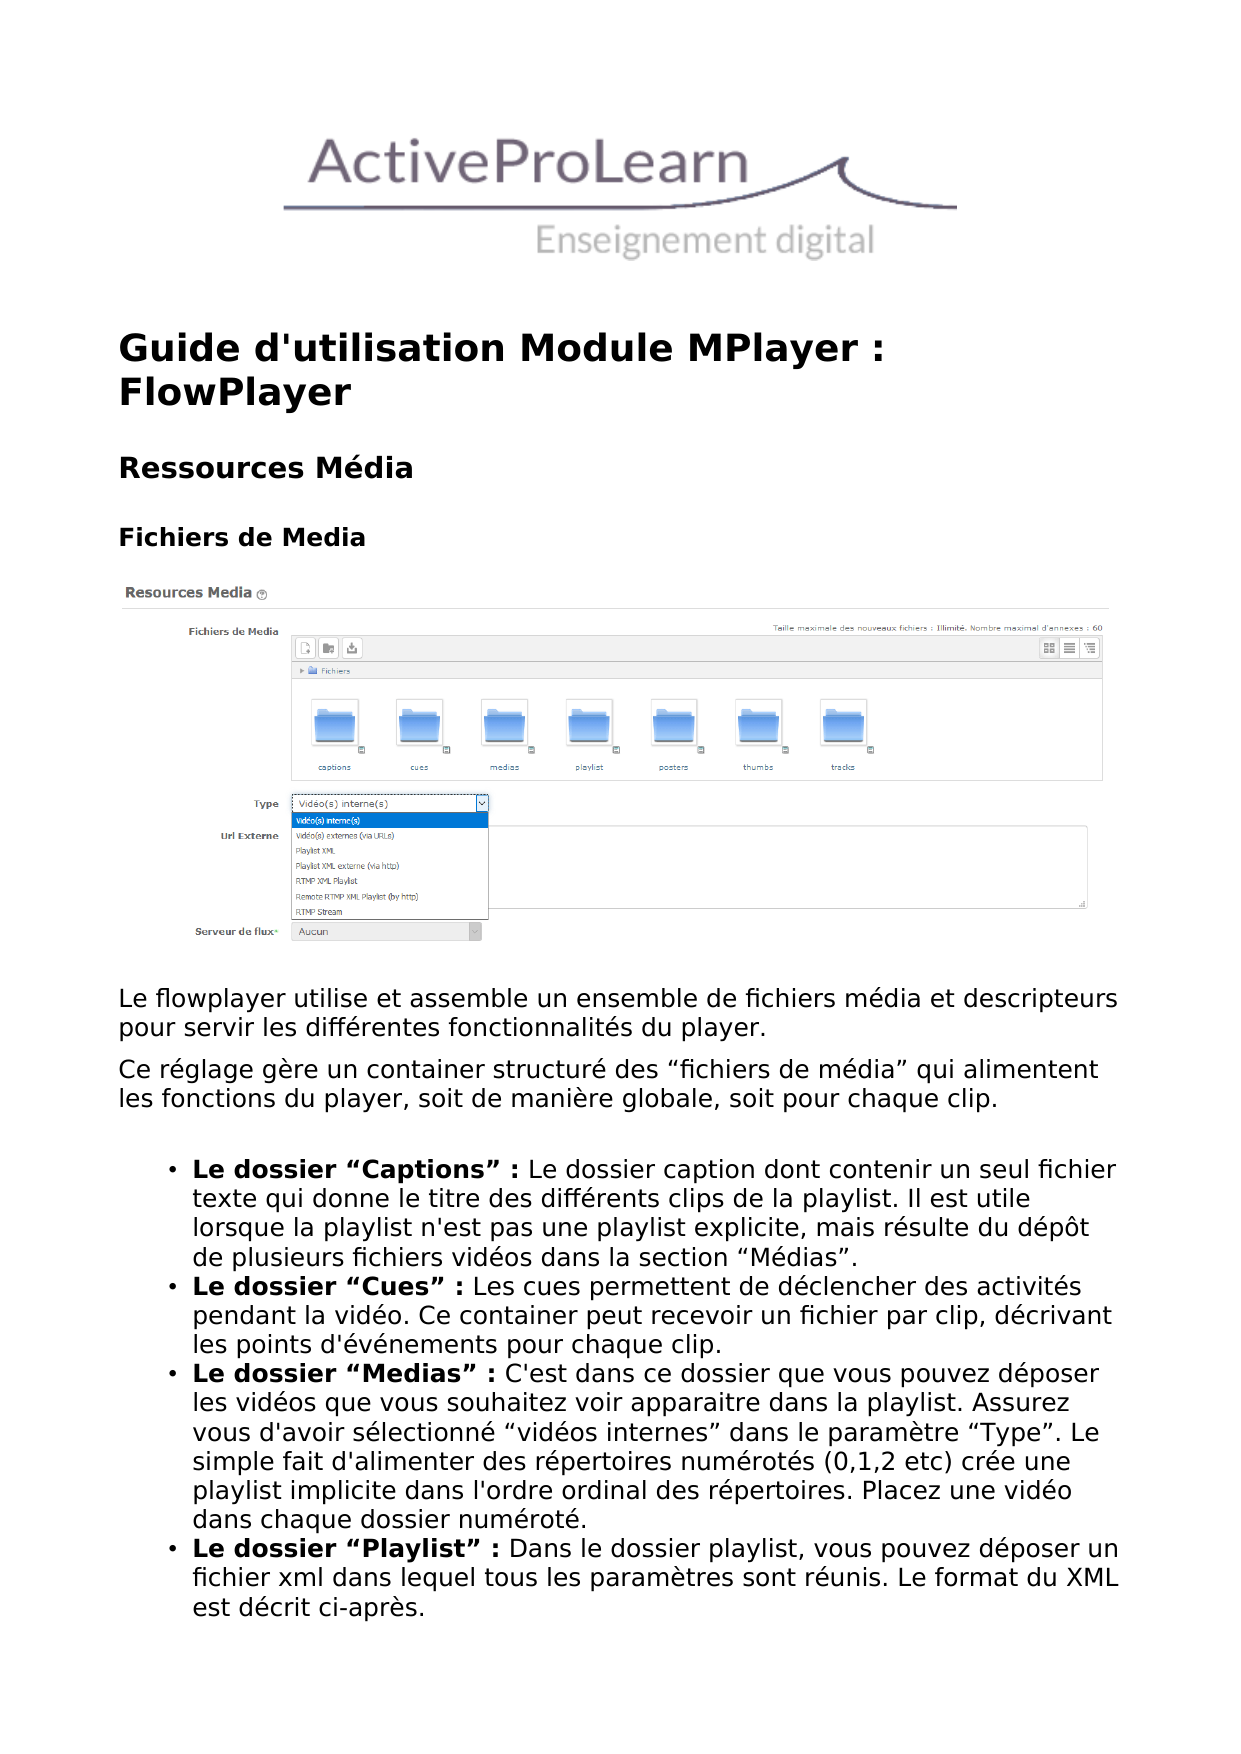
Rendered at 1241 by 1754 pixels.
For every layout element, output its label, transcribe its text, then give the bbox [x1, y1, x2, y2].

subtitle Fichiers de Media [118, 523, 1122, 552]
subtitle Guide d'utilisation Module MPlayer : FlowPlayer [118, 327, 1122, 414]
picture [283, 118, 957, 261]
text Ce réglage gère un container structuré des “fichiers de média” qui alimentent les fonctions du player, soit de manière globale, soit pour chaque clip. [118, 1055, 1122, 1113]
picture [118, 565, 1123, 943]
list Le dossier “Cues” : Les cues permettent de déclencher des activités pendant la vidéo. Ce container peut recevoir un fichier par clip, décrivant les points d'événements pour chaque clip. [177, 1272, 1122, 1359]
list Le dossier “Playlist” : Dans le dossier playlist, vous pouvez déposer un fichier xml dans lequel tous les paramètres sont réunis. Le format du XML est décrit ci-après. [177, 1534, 1122, 1622]
list Le dossier “Captions” : Le dossier caption dont contenir un seul fichier texte qui donne le titre des différents clips de la playlist. Il est utile lorsque la playlist n'est pas une playlist explicite, mais résulte du dépôt de plusieurs fichiers vidéos dans la section “Médias”. [177, 1155, 1122, 1272]
list Le dossier “Medias” : C'est dans ce dossier que vous pouvez déposer les vidéos que vous souhaitez voir apparaitre dans la playlist. Assurez vous d'avoir sélectionné “vidéos internes” dans le paramètre “Type”. Le simple fait d'alimenter des répertoires numérotés (0,1,2 etc) crée une playlist implicite dans l'ordre ordinal des répertoires. Placez une vidéo dans chaque dossier numéroté. [177, 1359, 1122, 1534]
text Le flowplayer utilise et assemble un ensemble de fichiers média et descripteurs pour servir les différentes fonctionnalités du player. [118, 984, 1122, 1042]
subtitle Ressources Média [118, 452, 1122, 486]
